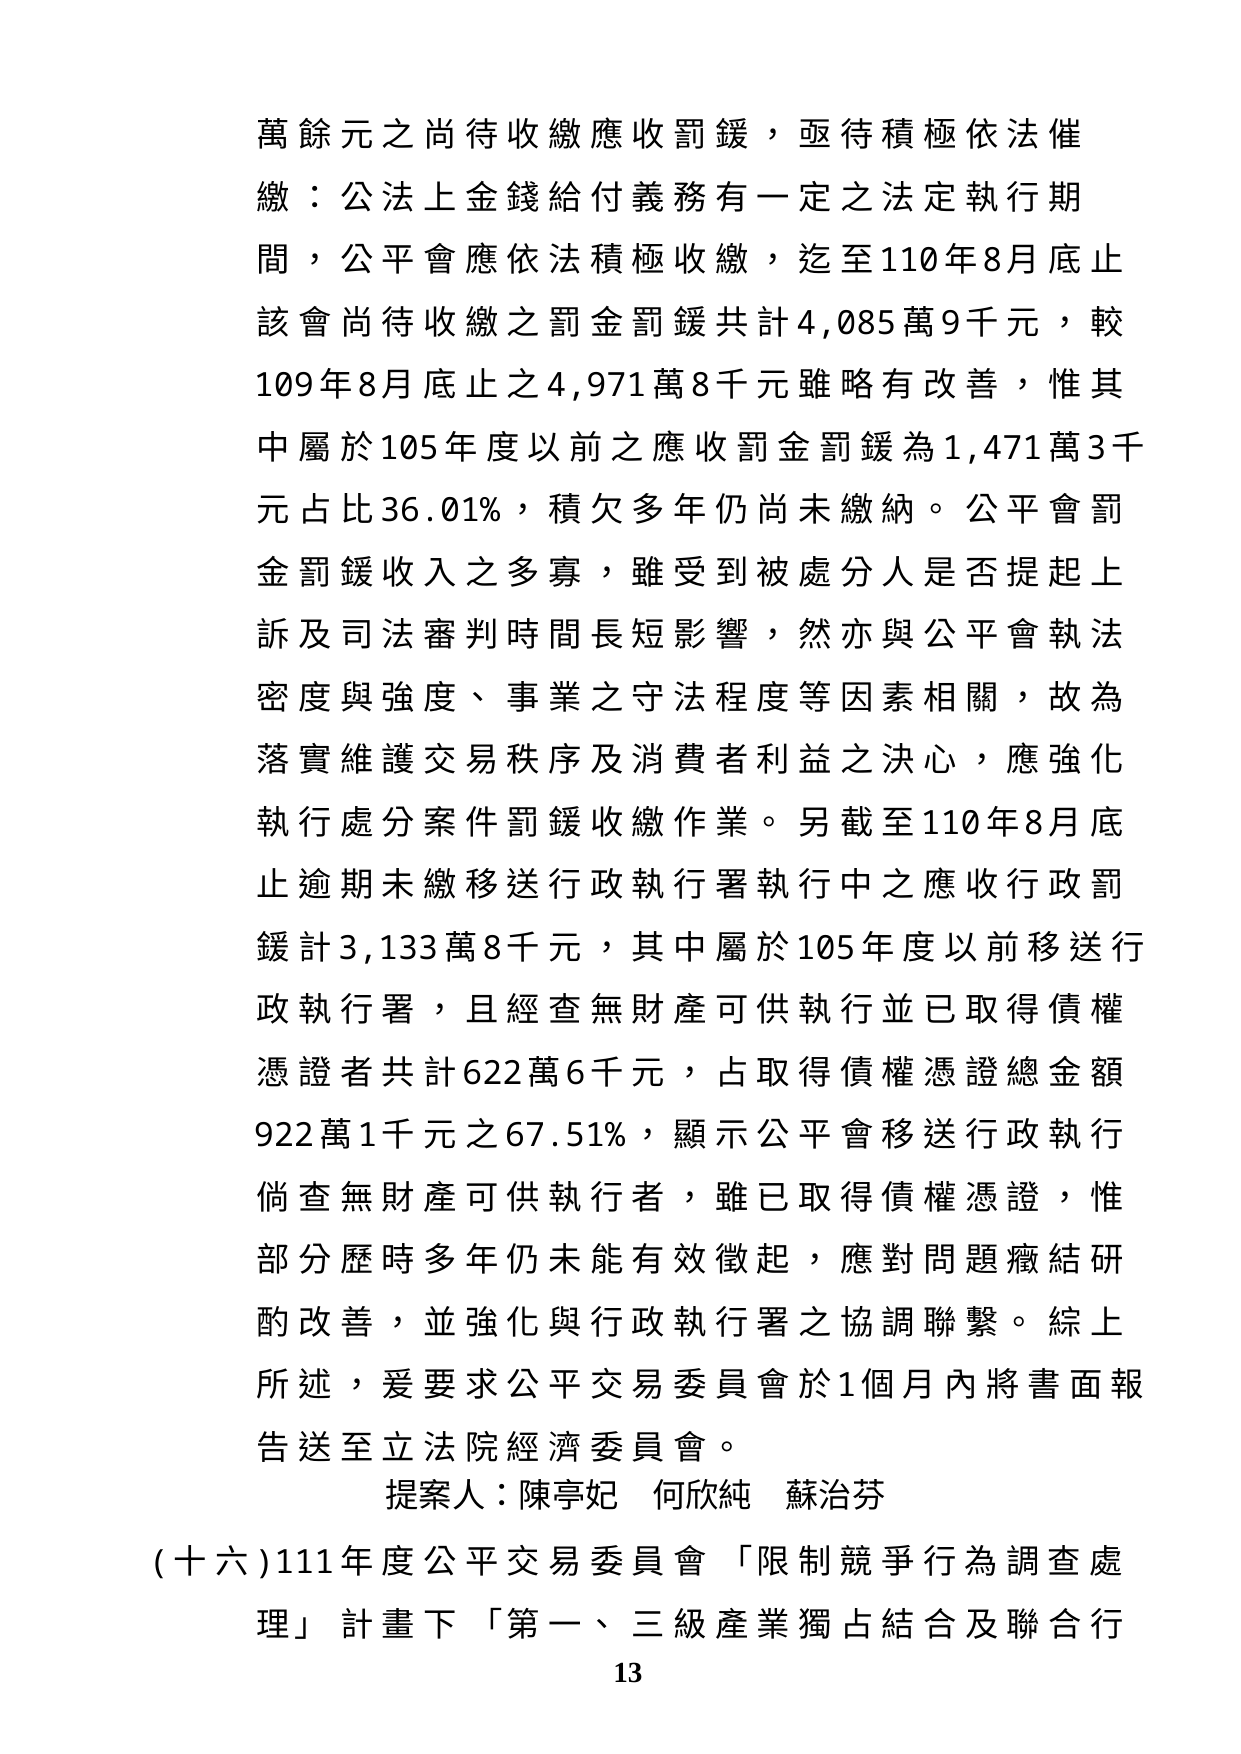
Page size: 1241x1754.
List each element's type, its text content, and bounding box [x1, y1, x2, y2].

text 萬餘元之尚待收繳應收罰鍰，亟待積極依法催繳：公法上金錢給付義務有一定之法定執行期間，公平會應依法積極收繳，迄至110年8月底止該會尚待收繳之罰金罰鍰共計4,085萬9千元，較109年8月底止之4,971萬8千元雖略有改善，惟其中屬於105年度以前之應收罰金罰鍰為1,471萬3千元占比36.01%，積欠多年仍尚未繳納。公平會罰金罰鍰收入之多寡，雖受到被處分人是否提起上訴及司法審判時間長短影響，然亦與公平會執法密度與強度、事業之守法程度等因素相關，故為落實維護交易秩序及消費者利益之決心，應強化執行處分案件罰鍰收繳作業。另截至110年8月底止逾期未繳移送行政執行署執行中之應收行政罰鍰計3,133萬8千元，其中屬於105年度以前移送行政執行署，且經查無財產可供執行並已取得債權憑證者共計622萬6千元，占取得債權憑證總金額922萬1千元之67.51%，顯示公平會移送行政執行倘查無財產可供執行者，雖已取得債權憑證，惟部分歷時多年仍未能有效徵起，應對問題癥結研酌改善，並強化與行政執行署之協調聯繫。綜上所述，爰要求公平交易委員會於1個月內將書面報告送至立法院經濟委員會。 [141, 91, 1148, 1466]
text 提案人：陳亭妃 何欣純 蘇治芬 [176, 1466, 1140, 1518]
text (十六)111年度公平交易委員會「限制競爭行為調查處理」計畫下「第一、三級產業獨占結合及聯合行 [141, 1518, 1148, 1643]
